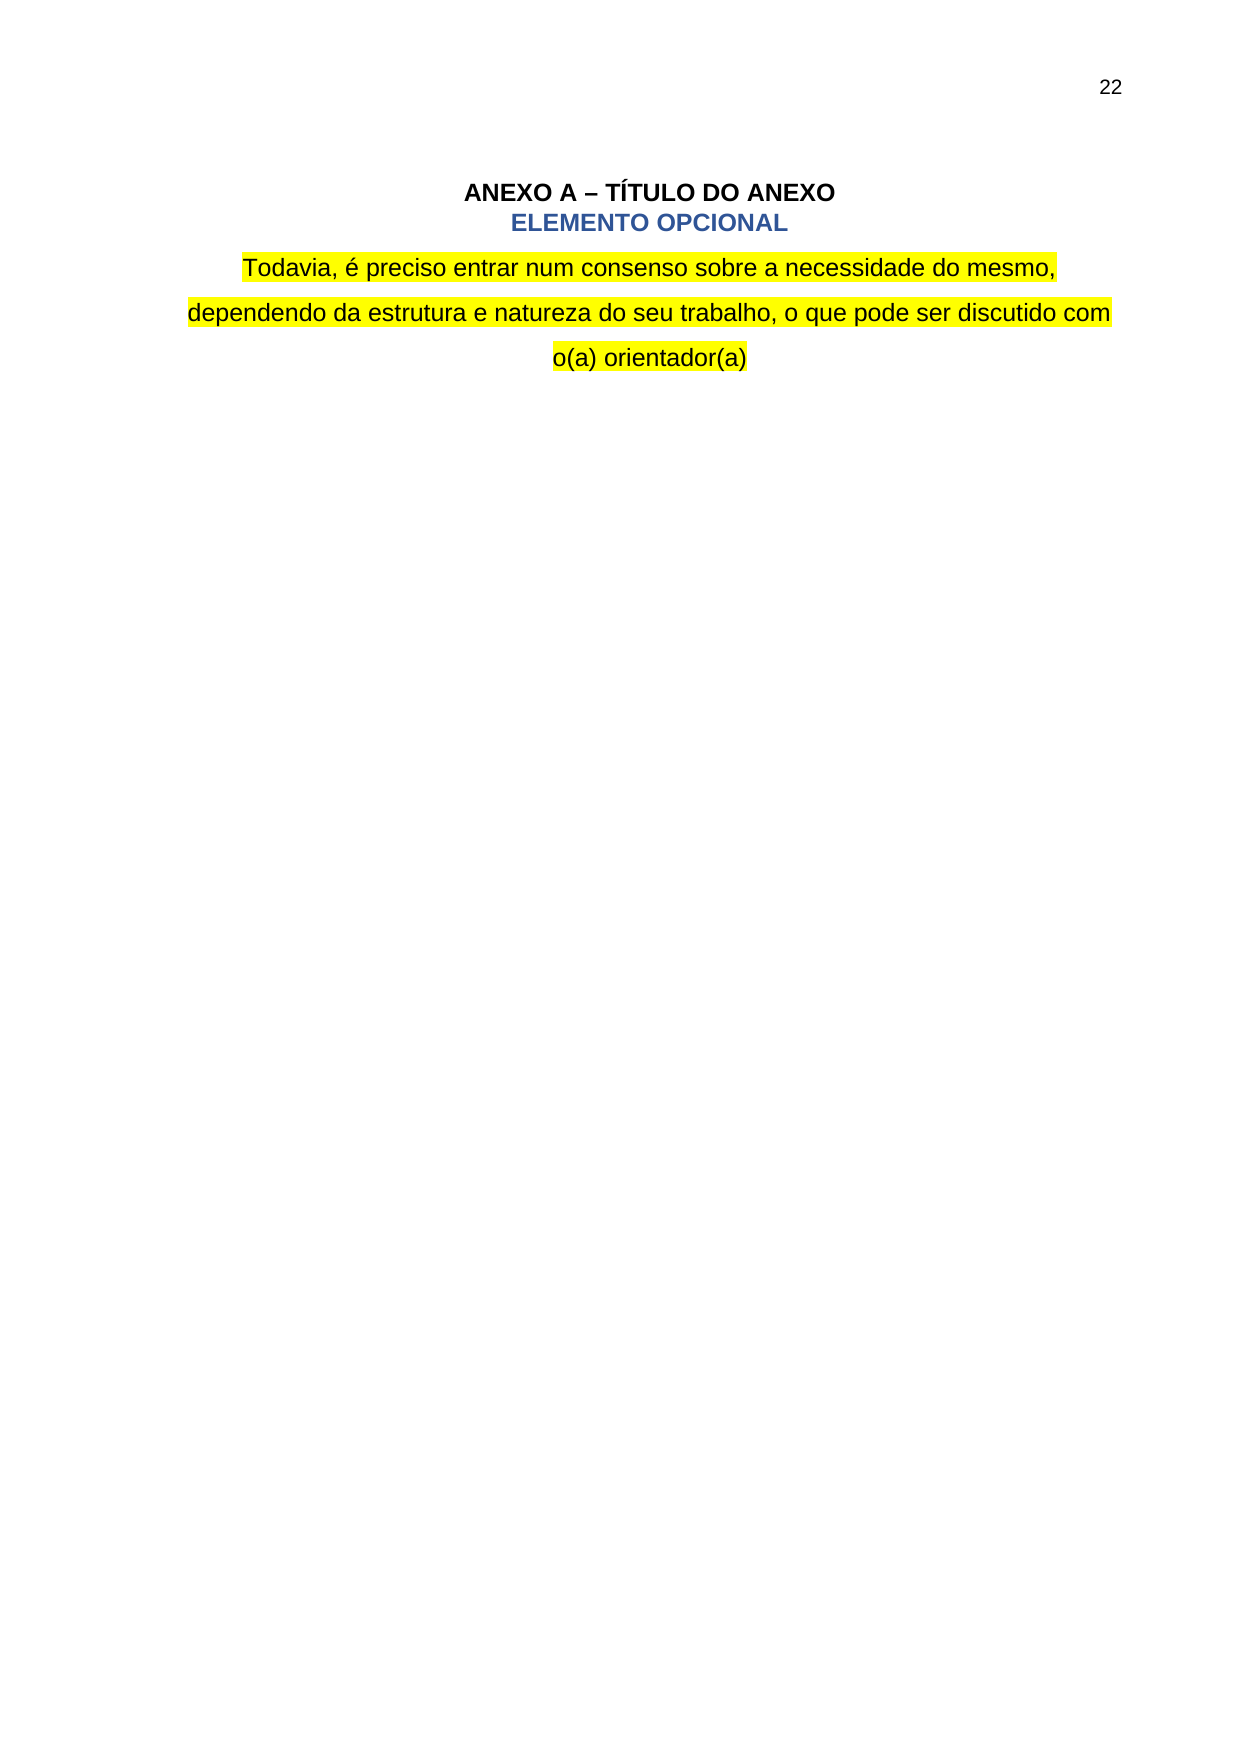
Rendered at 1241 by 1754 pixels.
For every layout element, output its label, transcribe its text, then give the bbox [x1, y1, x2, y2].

subtitle ANEXO A – TÍTULO DO ANEXO [177, 177, 1122, 207]
subtitle ELEMENTO OPCIONAL [177, 207, 1122, 237]
subtitle Todavia, é preciso entrar num consenso sobre a necessidade do mesmo, dependendo da estrutura e natureza do seu trabalho, o que pode ser discutido com o(a) orientador(a) [177, 252, 1122, 371]
